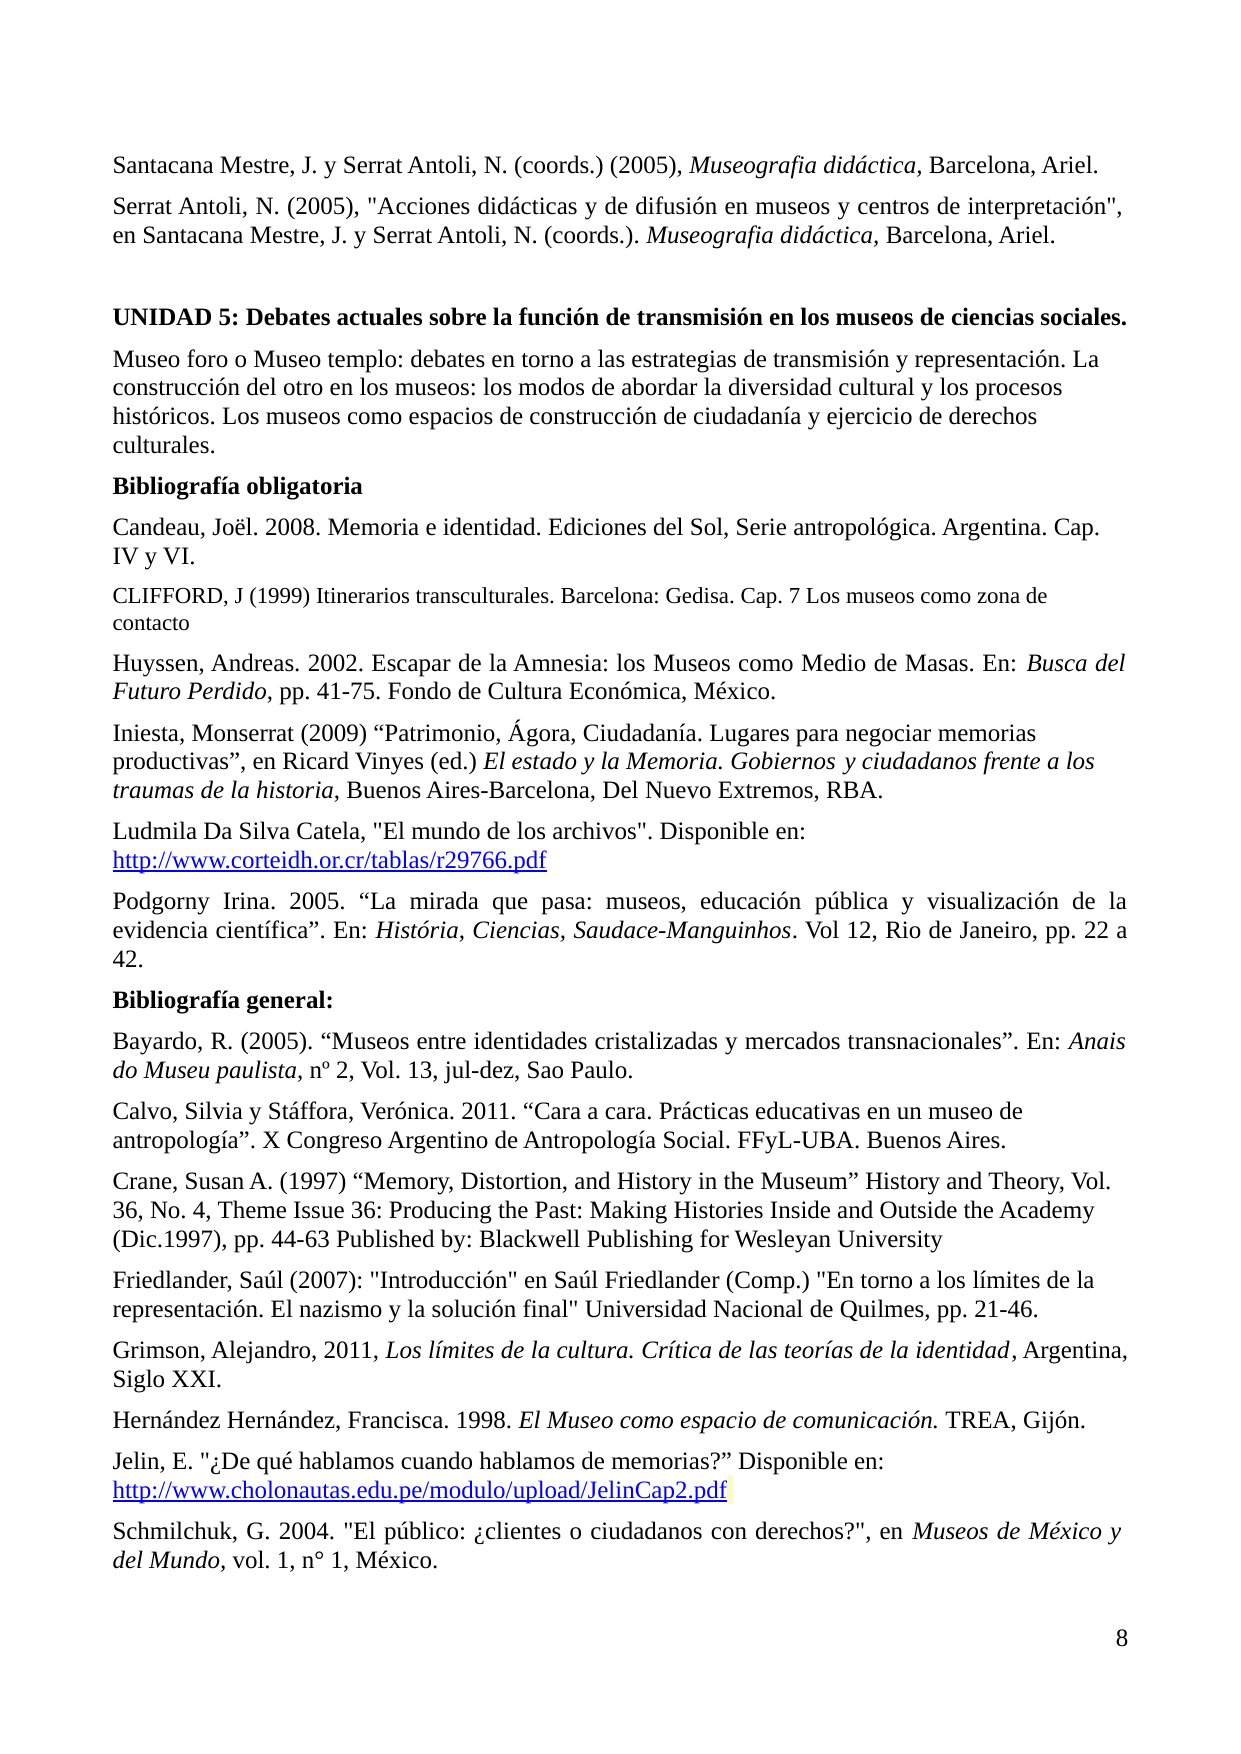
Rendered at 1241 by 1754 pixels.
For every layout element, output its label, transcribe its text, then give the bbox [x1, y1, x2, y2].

text Bibliografía obligatoria [112, 471, 1128, 500]
text Schmilchuk, G. 2004. "El público: ¿clientes o ciudadanos con derechos?", en Museos de México y del Mundo, vol. 1, n° 1, México. [226, 1516, 1124, 1574]
text Huyssen, Andreas. 2002. Escapar de la Amnesia: los Museos como Medio de Masas. En: Busca del Futuro Perdido, pp. 41-75. Fondo de Cultura Económica, México. [112, 648, 1128, 705]
text Ludmila Da Silva Catela, "El mundo de los archivos". Disponible en: http://www.corteidh.or.cr/tablas/r29766.pdf [112, 816, 1128, 874]
text Museo foro o Museo templo: debates en torno a las estrategias de transmisión y representación. La construcción del otro en los museos: los modos de abordar la diversidad cultural y los procesos históricos. Los museos como espacios de construcción de ciudadanía y ejercicio de derechos culturales. [112, 344, 1128, 459]
text Serrat Antoli, N. (2005), "Acciones didácticas y de difusión en museos y centros de interpretación", en Santacana Mestre, J. y Serrat Antoli, N. (coords.). Museografia didáctica, Barcelona, Ariel. [112, 191, 1124, 249]
text Bibliografía general: [112, 985, 1128, 1014]
text Podgorny Irina. 2005. “La mirada que pasa: museos, educación pública y visualización de la evidencia científica”. En: História, Ciencias, Saudace-Manguinhos. Vol 12, Rio de Janeiro, pp. 22 a 42. [112, 886, 1128, 973]
text Jelin, E. "¿De qué hablamos cuando hablamos de memorias?” Disponible en: http://www.cholonautas.edu.pe/modulo/upload/JelinCap2.pdf [112, 1446, 1128, 1504]
text Grimson, Alejandro, 2011, Los límites de la cultura. Crítica de las teorías de la identidad, Argentina, Siglo XXI. [112, 1335, 1128, 1393]
text Candeau, Joël. 2008. Memoria e identidad. Ediciones del Sol, Serie antropológica. Argentina. Cap. IV y VI. [112, 512, 1128, 570]
text CLIFFORD, J (1999) Itinerarios transculturales. Barcelona: Gedisa. Cap. 7 Los museos como zona de contacto [112, 582, 1128, 635]
text Hernández Hernández, Francisca. 1998. El Museo como espacio de comunicación. TREA, Gijón. [112, 1405, 1128, 1434]
text Friedlander, Saúl (2007): "Introducción" en Saúl Friedlander (Comp.) "En torno a los límites de la representación. El nazismo y la solución final" Universidad Nacional de Quilmes, pp. 21-46. [112, 1265, 1128, 1323]
text Iniesta, Monserrat (2009) “Patrimonio, Ágora, Ciudadanía. Lugares para negociar memorias productivas”, en Ricard Vinyes (ed.) El estado y la Memoria. Gobiernos y ciudadanos frente a los traumas de la historia, Buenos Aires-Barcelona, Del Nuevo Extremos, RBA. [112, 718, 1128, 804]
text Bayardo, R. (2005). “Museos entre identidades cristalizadas y mercados transnacionales”. En: Anais do Museu paulista, nº 2, Vol. 13, jul-dez, Sao Paulo. [112, 1026, 1128, 1084]
text Santacana Mestre, J. y Serrat Antoli, N. (coords.) (2005), Museografia didáctica, Barcelona, Ariel. [922, 150, 1124, 179]
text Crane, Susan A. (1997) “Memory, Distortion, and History in the Museum” History and Theory, Vol. 36, No. 4, Theme Issue 36: Producing the Past: Making Histories Inside and Outside the Academy (Dic.1997), pp. 44-63 Published by: Blackwell Publishing for Wesleyan University [112, 1166, 1128, 1253]
text Santacana Mestre, J. y Serrat Antoli, N. (coords.) (2005), Museografia didáctica, Barcelona, Ariel. [483, 150, 689, 179]
text Calvo, Silvia y Stáffora, Verónica. 2011. “Cara a cara. Prácticas educativas en un museo de antropología”. X Congreso Argentino de Antropología Social. FFyL-UBA. Buenos Aires. [112, 1096, 1128, 1154]
text UNIDAD 5: Debates actuales sobre la función de transmisión en los museos de ciencias sociales. [112, 302, 1128, 331]
